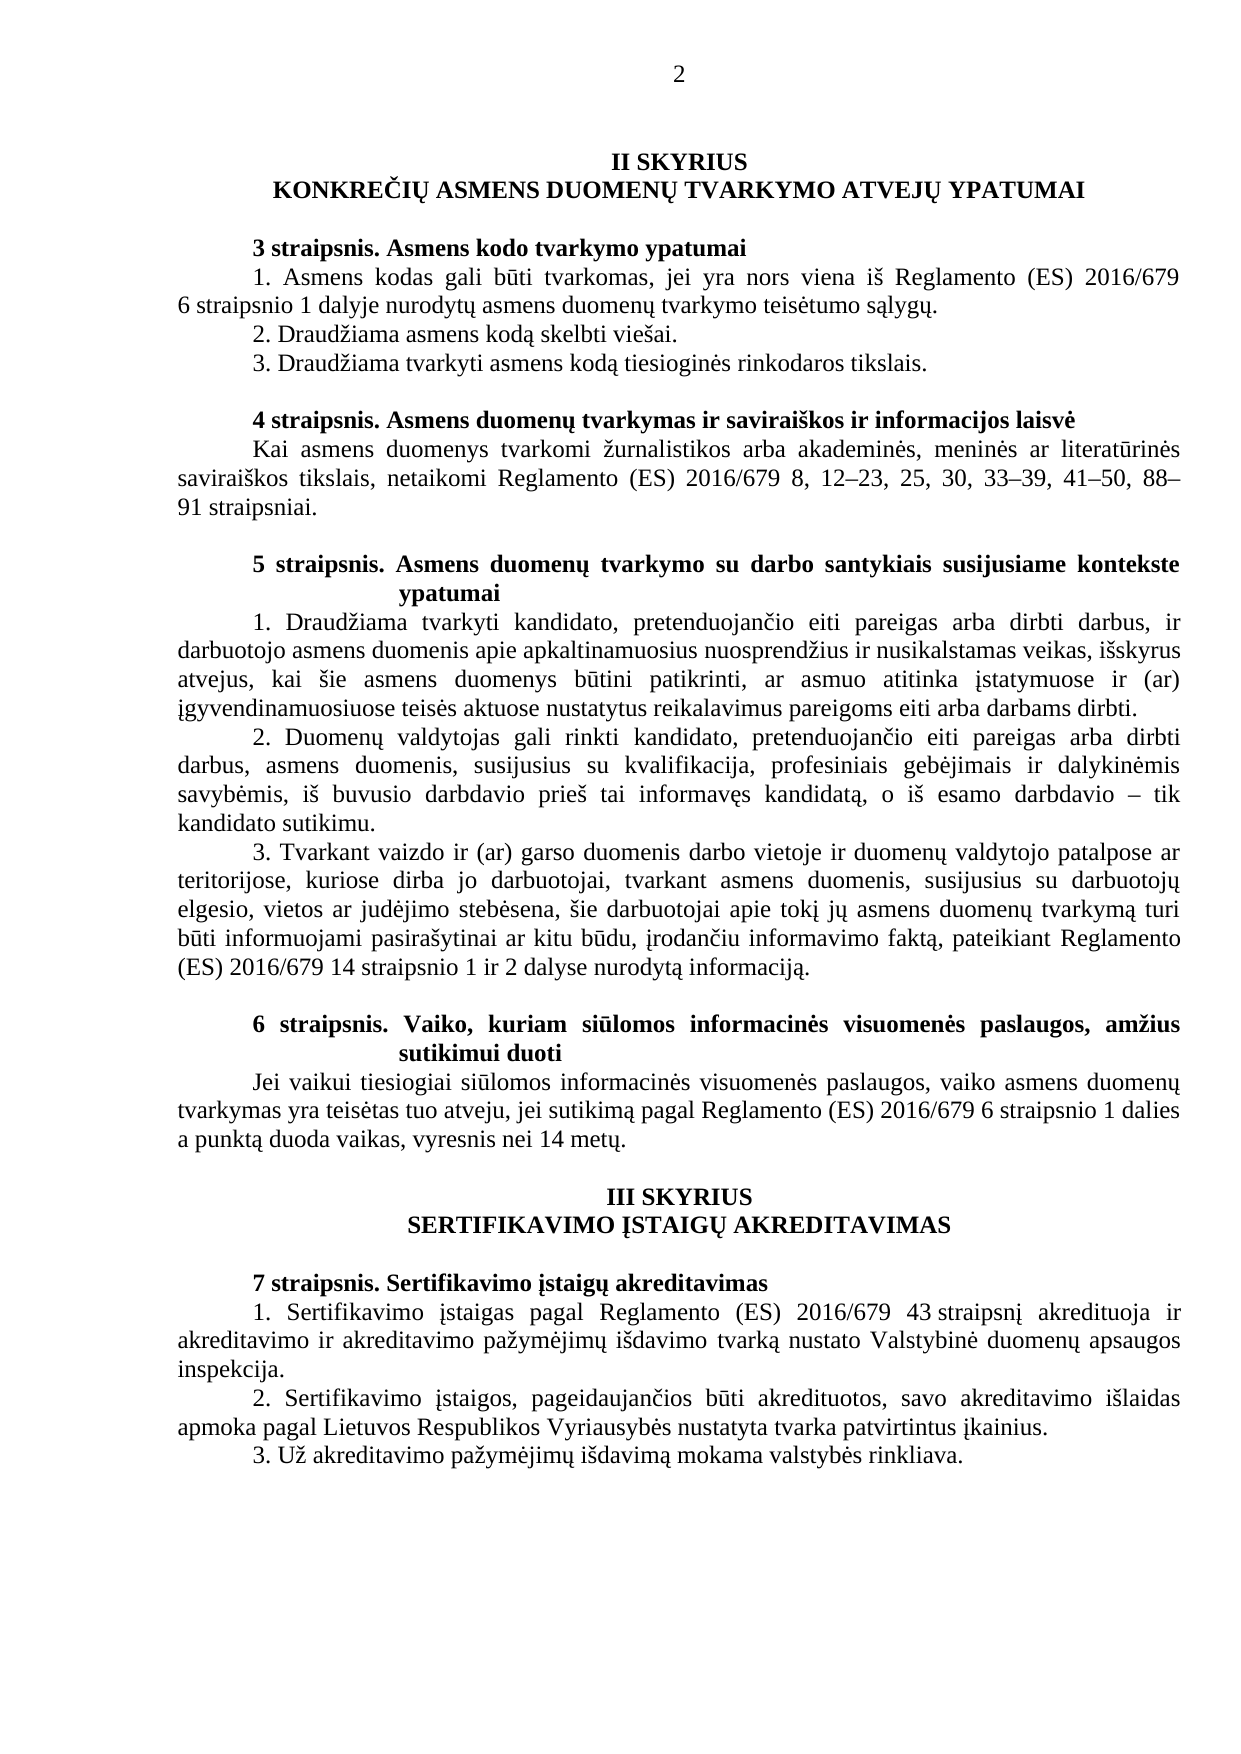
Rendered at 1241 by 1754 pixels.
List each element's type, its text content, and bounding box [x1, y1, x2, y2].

text Jei vaikui tiesiogiai siūlomos informacinės visuomenės paslaugos, vaiko asmens duomenų tvarkymas yra teisėtas tuo atveju, jei sutikimą pagal Reglamento (ES) 2016/679 6 straipsnio 1 dalies a punktą duoda vaikas, vyresnis nei 14 metų. [177, 1067, 1181, 1153]
text 2. Duomenų valdytojas gali rinkti kandidato, pretenduojančio eiti pareigas arba dirbti darbus, asmens duomenis, susijusius su kvalifikacija, profesiniais gebėjimais ir dalykinėmis savybėmis, iš buvusio darbdavio prieš tai informavęs kandidatą, o iš esamo darbdavio – tik kandidato sutikimu. [177, 722, 1181, 837]
text 3 straipsnis. Asmens kodo tvarkymo ypatumai [177, 233, 1181, 262]
text 2. Sertifikavimo įstaigos, pageidaujančios būti akredituotos, savo akreditavimo išlaidas apmoka pagal Lietuvos Respublikos Vyriausybės nustatyta tvarka patvirtintus įkainius. [177, 1383, 1181, 1441]
text 1. Draudžiama tvarkyti kandidato, pretenduojančio eiti pareigas arba dirbti darbus, ir darbuotojo asmens duomenis apie apkaltinamuosius nuosprendžius ir nusikalstamas veikas, išskyrus atvejus, kai šie asmens duomenys būtini patikrinti, ar asmuo atitinka įstatymuose ir (ar) įgyvendinamuosiuose teisės aktuose nustatytus reikalavimus pareigoms eiti arba darbams dirbti. [177, 607, 1181, 722]
text 1. Asmens kodas gali būti tvarkomas, jei yra nors viena iš Reglamento (ES) 2016/679 6 straipsnio 1 dalyje nurodytų asmens duomenų tvarkymo teisėtumo sąlygų. [177, 262, 1181, 319]
text 6 straipsnis. Vaiko, kuriam siūlomos informacinės visuomenės paslaugos, amžius sutikimui duoti [252, 1009, 1181, 1067]
text III SKYRIUS [177, 1182, 1181, 1211]
text 3. Tvarkant vaizdo ir (ar) garso duomenis darbo vietoje ir duomenų valdytojo patalpose ar teritorijose, kuriose dirba jo darbuotojai, tvarkant asmens duomenis, susijusius su darbuotojų elgesio, vietos ar judėjimo stebėsena, šie darbuotojai apie tokį jų asmens duomenų tvarkymą turi būti informuojami pasirašytinai ar kitu būdu, įrodančiu informavimo faktą, pateikiant Reglamento (ES) 2016/679 14 straipsnio 1 ir 2 dalyse nurodytą informaciją. [177, 837, 1181, 981]
text 4 straipsnis. Asmens duomenų tvarkymas ir saviraiškos ir informacijos laisvė [252, 406, 1181, 434]
text Kai asmens duomenys tvarkomi žurnalistikos arba akademinės, meninės ar literatūrinės saviraiškos tikslais, netaikomi Reglamento (ES) 2016/679 8, 12–23, 25, 30, 33–39, 41–50, 88–91 straipsniai. [177, 434, 1181, 521]
text 1. Sertifikavimo įstaigas pagal Reglamento (ES) 2016/679 43 straipsnį akredituoja ir akreditavimo ir akreditavimo pažymėjimų išdavimo tvarką nustato Valstybinė duomenų apsaugos inspekcija. [177, 1297, 1181, 1383]
text SERTIFIKAVIMO ĮSTAIGŲ AKREDITAVIMAS [177, 1211, 1181, 1239]
text 3. Už akreditavimo pažymėjimų išdavimą mokama valstybės rinkliava. [177, 1441, 1181, 1469]
text 7 straipsnis. Sertifikavimo įstaigų akreditavimas [252, 1268, 1181, 1297]
text II SKYRIUS [177, 147, 1181, 176]
text KONKREČIŲ ASMENS DUOMENŲ TVARKYMO ATVEJŲ YPATUMAI [177, 176, 1181, 204]
text 3. Draudžiama tvarkyti asmens kodą tiesioginės rinkodaros tikslais. [177, 348, 1181, 377]
text 5 straipsnis. Asmens duomenų tvarkymo su darbo santykiais susijusiame kontekste ypatumai [252, 549, 1181, 607]
text 2. Draudžiama asmens kodą skelbti viešai. [177, 319, 1181, 348]
